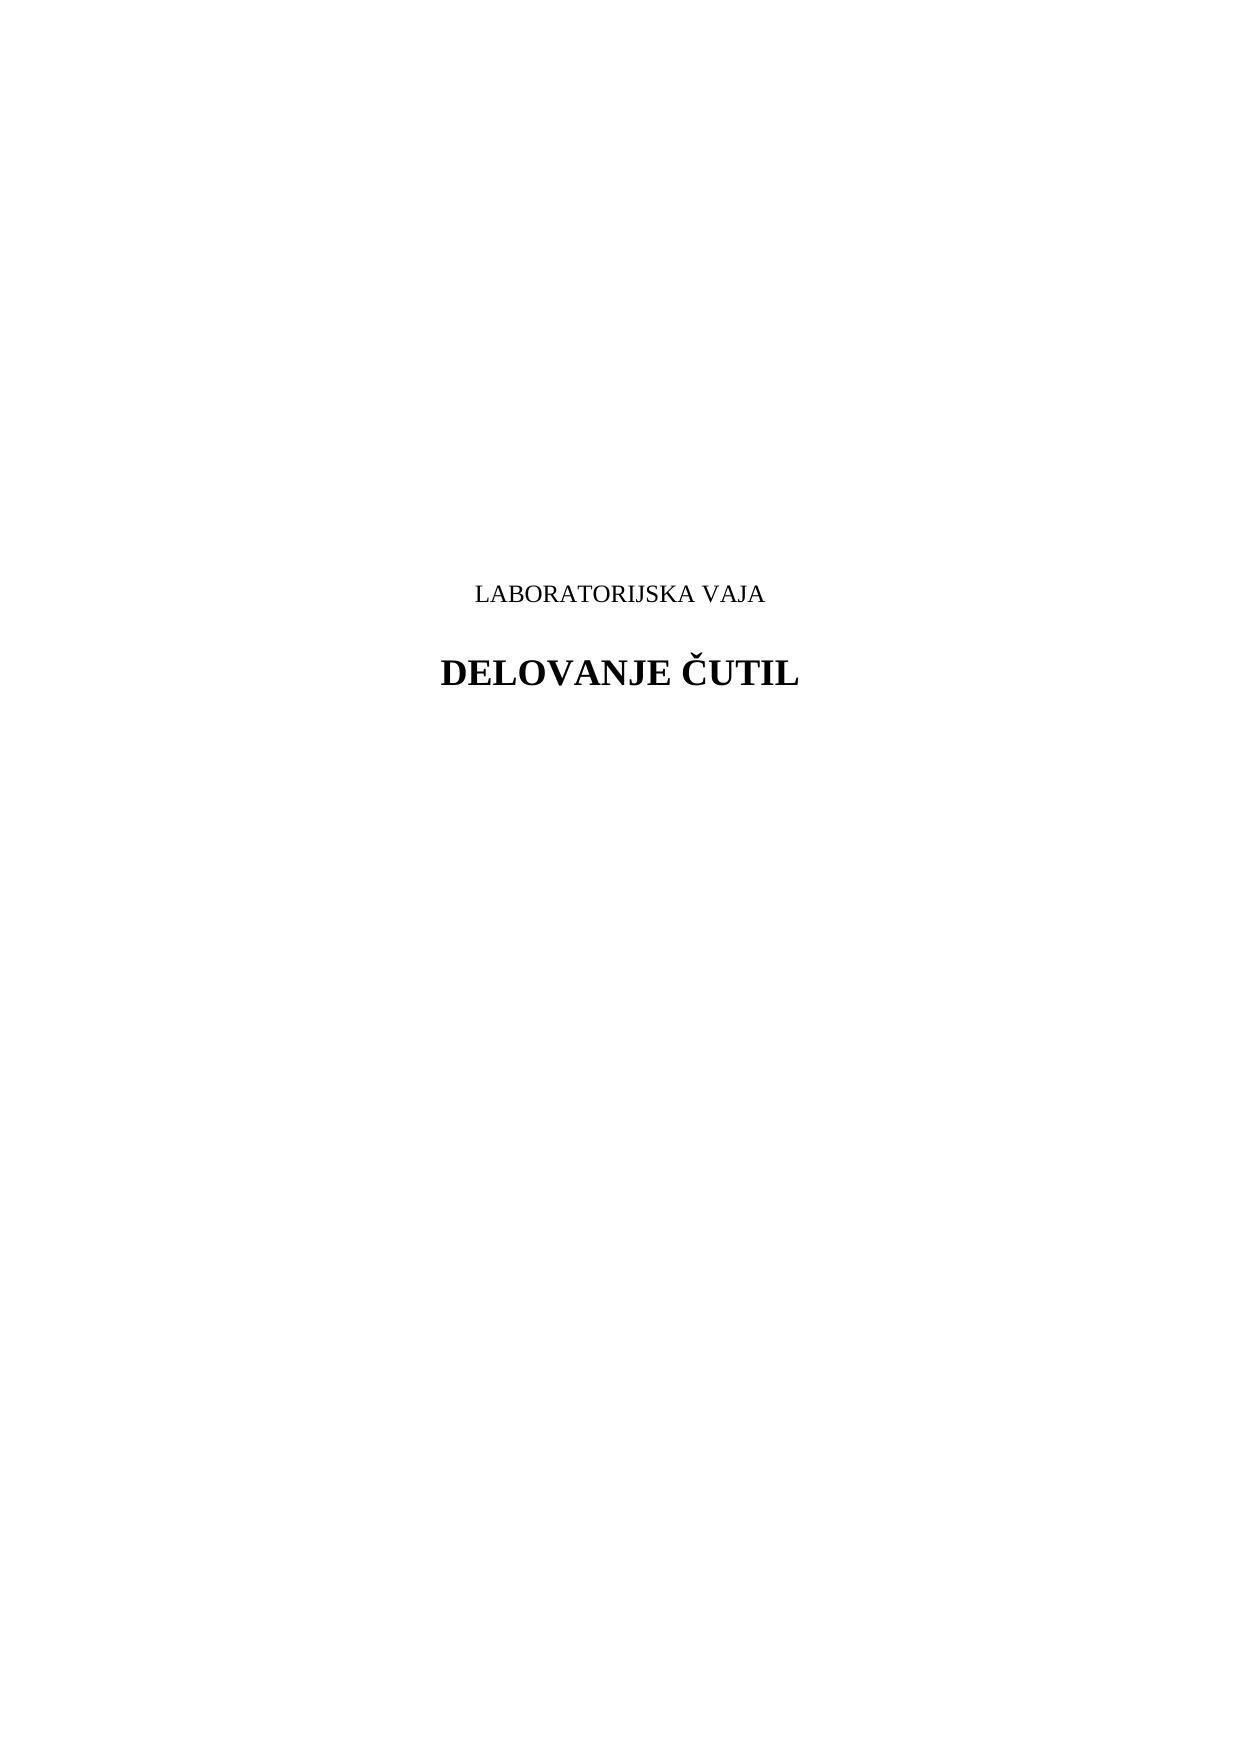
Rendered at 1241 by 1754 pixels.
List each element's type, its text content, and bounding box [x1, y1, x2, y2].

text LABORATORIJSKA VAJA [148, 579, 1093, 608]
text DELOVANJE ČUTIL [148, 651, 1093, 694]
